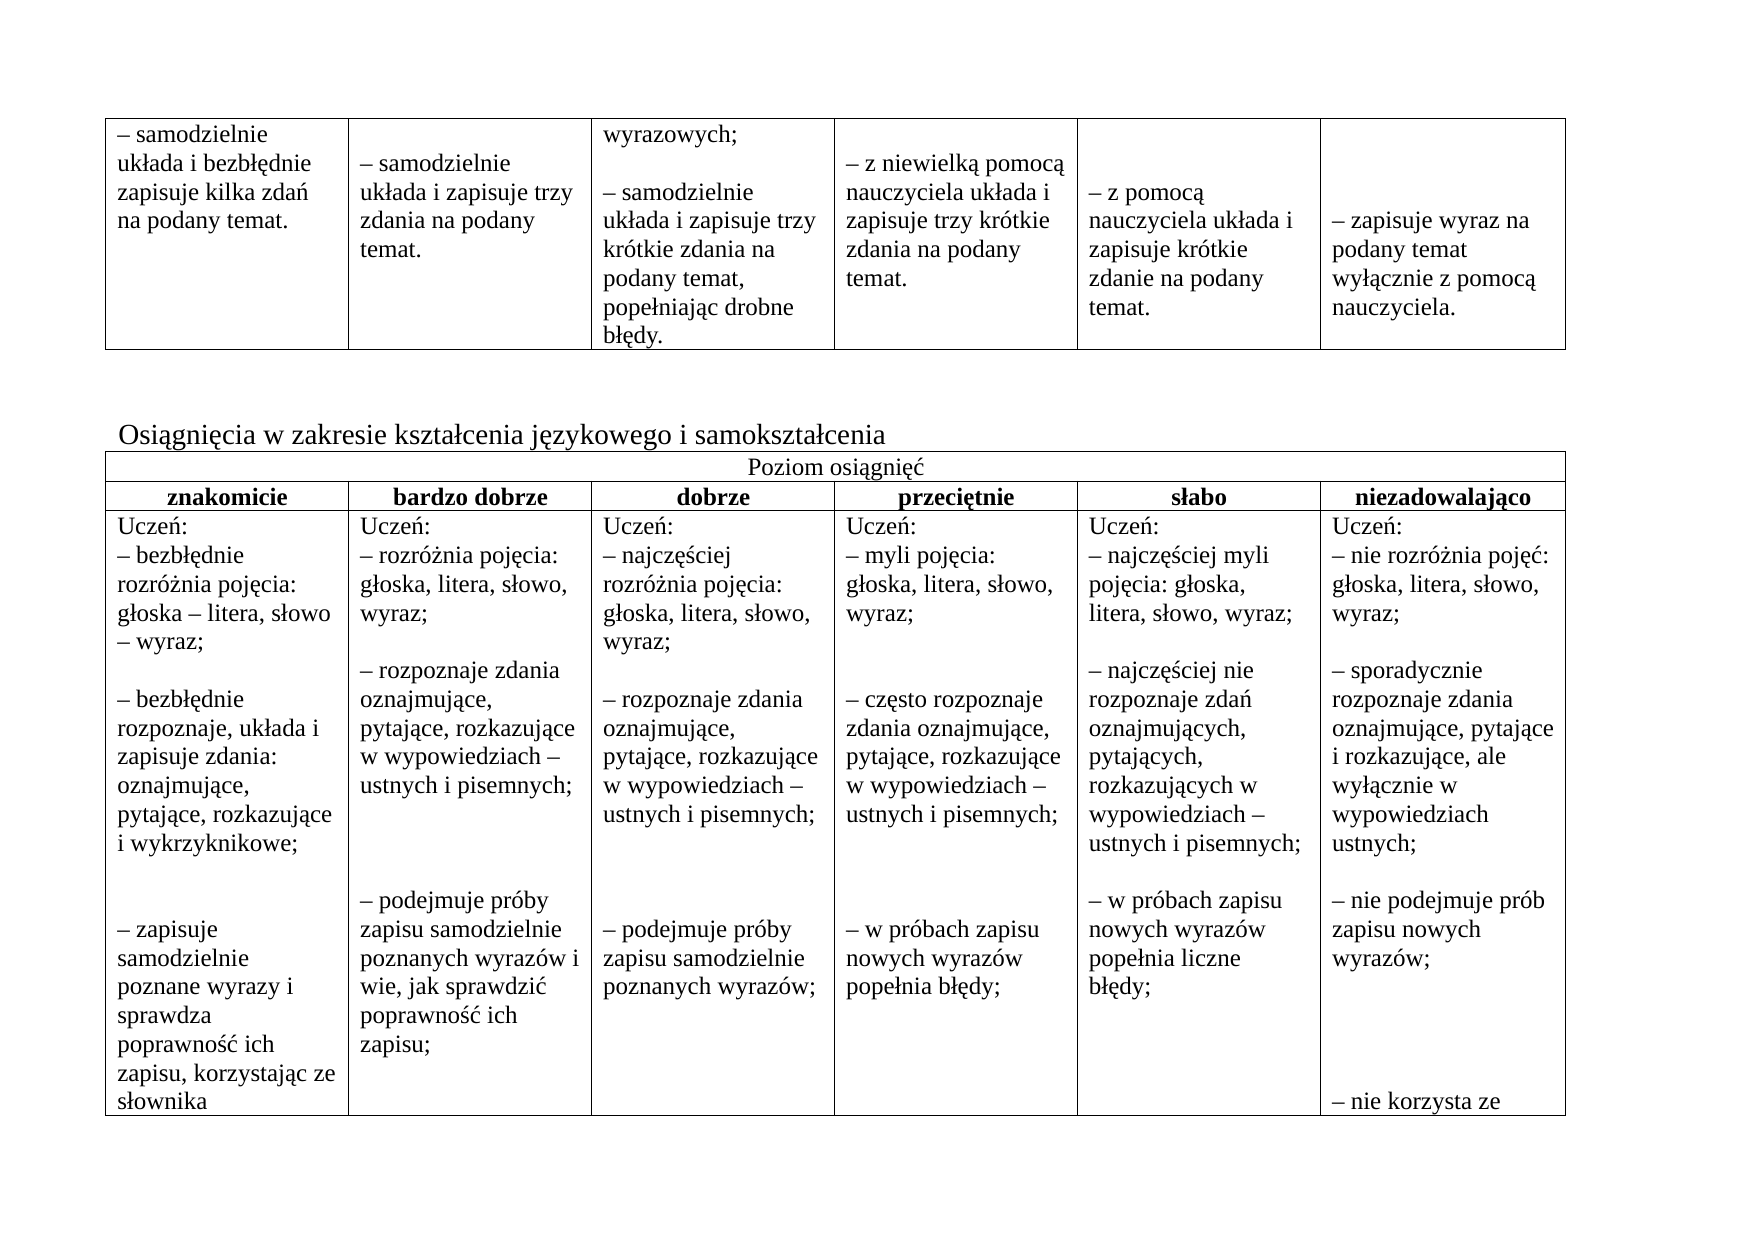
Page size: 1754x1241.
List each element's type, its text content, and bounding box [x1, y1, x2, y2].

table_cell – z niewielką pomocą nauczyciela układa i zapisuje trzy krótkie zdania na podany temat. [835, 119, 1077, 349]
table_cell bardzo dobrze [349, 482, 591, 510]
table_cell Uczeń: – najczęściej rozróżnia pojęcia: głoska, litera, słowo, wyraz; – rozpoznaje zdania oznajmujące, pytające, rozkazujące w wypowiedziach – ustnych i pisemnych; – podejmuje próby zapisu samodzielnie poznanych wyrazów; [592, 511, 834, 1115]
table_cell dobrze [592, 482, 834, 510]
table_cell wyrazowych; – samodzielnie układa i zapisuje trzy krótkie zdania na podany temat, popełniając drobne błędy. [592, 119, 834, 349]
table_cell Uczeń: – najczęściej myli pojęcia: głoska, litera, słowo, wyraz; – najczęściej nie rozpoznaje zdań oznajmujących, pytających, rozkazujących w wypowiedziach – ustnych i pisemnych; – w próbach zapisu nowych wyrazów popełnia liczne błędy; [1078, 511, 1320, 1115]
table_cell Uczeń: – nie rozróżnia pojęć: głoska, litera, słowo, wyraz; – sporadycznie rozpoznaje zdania oznajmujące, pytające i rozkazujące, ale wyłącznie w wypowiedziach ustnych; – nie podejmuje prób zapisu nowych wyrazów; – nie korzysta ze [1321, 511, 1565, 1115]
text Osiągnięcia w zakresie kształcenia językowego i samokształcenia [118, 417, 1636, 451]
table_cell Uczeń: – bezbłędnie rozróżnia pojęcia: głoska – litera, słowo – wyraz; – bezbłędnie rozpoznaje, układa i zapisuje zdania: oznajmujące, pytające, rozkazujące i wykrzyknikowe; – zapisuje samodzielnie poznane wyrazy i sprawdza poprawność ich zapisu, korzystając ze słownika [106, 511, 348, 1115]
table_cell Uczeń: – myli pojęcia: głoska, litera, słowo, wyraz; – często rozpoznaje zdania oznajmujące, pytające, rozkazujące w wypowiedziach – ustnych i pisemnych; – w próbach zapisu nowych wyrazów popełnia błędy; [835, 511, 1077, 1115]
table_cell – z pomocą nauczyciela układa i zapisuje krótkie zdanie na podany temat. [1078, 119, 1320, 349]
table_cell znakomicie [106, 482, 348, 510]
table_header Poziom osiągnięć [106, 452, 1565, 481]
table_cell – samodzielnie układa i bezbłędnie zapisuje kilka zdań na podany temat. [106, 119, 348, 349]
table_cell słabo [1078, 482, 1320, 510]
table_cell – samodzielnie układa i zapisuje trzy zdania na podany temat. [349, 119, 591, 349]
table_cell – zapisuje wyraz na podany temat wyłącznie z pomocą nauczyciela. [1321, 119, 1565, 349]
table_cell niezadowalająco [1321, 482, 1565, 510]
table_cell Uczeń: – rozróżnia pojęcia: głoska, litera, słowo, wyraz; – rozpoznaje zdania oznajmujące, pytające, rozkazujące w wypowiedziach – ustnych i pisemnych; – podejmuje próby zapisu samodzielnie poznanych wyrazów i wie, jak sprawdzić poprawność ich zapisu; [349, 511, 591, 1115]
table_cell przeciętnie [835, 482, 1077, 510]
